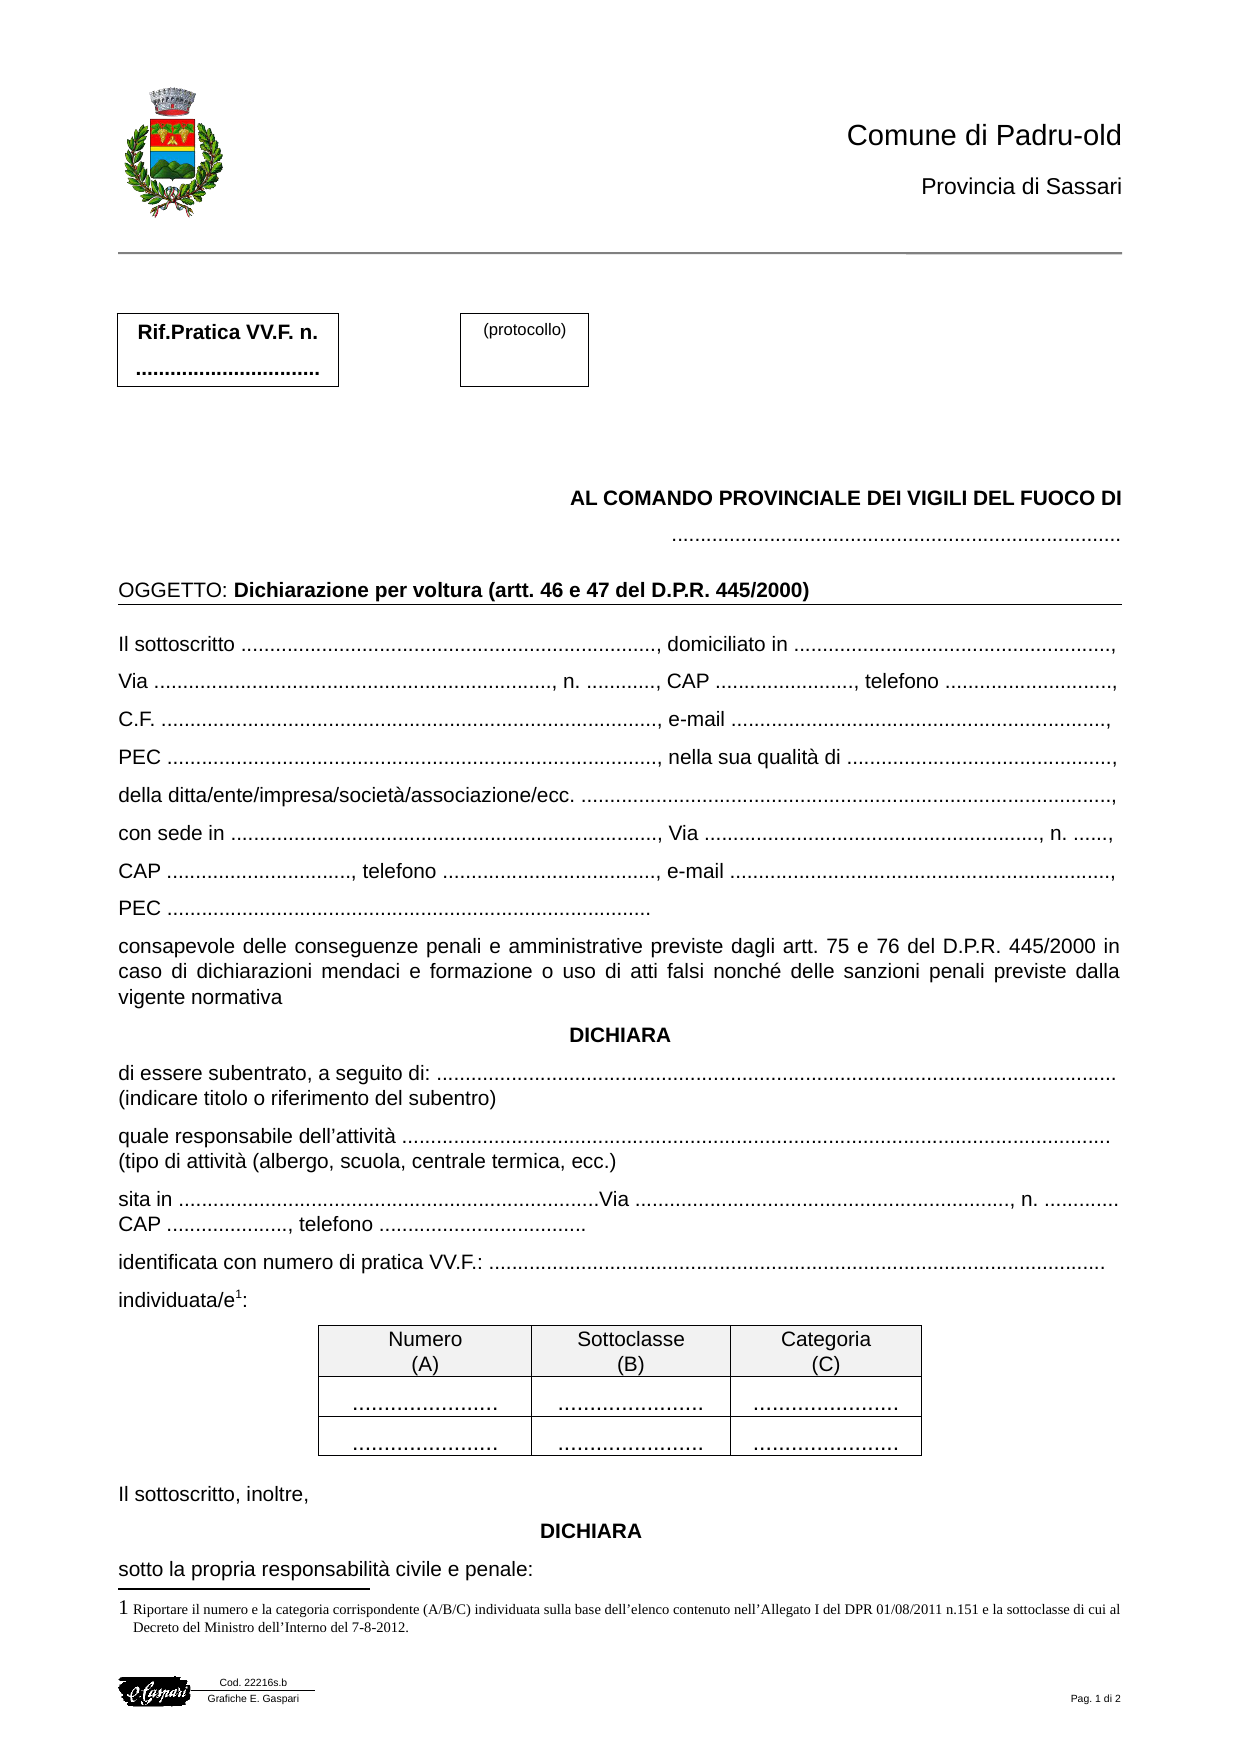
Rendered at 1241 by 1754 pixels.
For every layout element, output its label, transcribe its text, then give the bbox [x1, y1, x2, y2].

text Comune di Padru-old [224, 118, 1122, 152]
text identificata con numero di pratica VV.F.: ........................................................................................................... [118, 1250, 1122, 1274]
text della ditta/ente/impresa/società/associazione/ecc. ............................................................................................, [118, 783, 1122, 807]
table_cell ....................... [319, 1377, 531, 1416]
table_header Rif.Pratica VV.F. n. ................................ [118, 314, 338, 386]
text DICHIARA [118, 1519, 1064, 1543]
table_header Numero (A) [319, 1326, 531, 1376]
text PEC .................................................................................... [118, 896, 1122, 920]
table_header (protocollo) [461, 314, 588, 386]
table_cell ....................... [532, 1377, 730, 1416]
table_header [339, 313, 460, 386]
text Il sottoscritto, inoltre, [118, 1481, 1063, 1505]
text sotto la propria responsabilità civile e penale: [118, 1557, 1107, 1581]
text consapevole delle conseguenze penali e amministrative previste dagli artt. 75 e 76 del D.P.R. 445/2000 in caso di dichiarazioni mendaci e formazione o uso di atti falsi nonché delle sanzioni penali previste dalla vigente normativa [118, 934, 1122, 1009]
text PEC ....................................................................................., nella sua qualità di .............................................., [118, 745, 1122, 769]
table_header Categoria (C) [731, 1326, 921, 1376]
text Via ....................................................................., n. ............, CAP ........................, telefono ............................., [118, 669, 1122, 693]
table_header Sottoclasse (B) [532, 1326, 730, 1376]
text C.F. ......................................................................................, e-mail ................................................................., [118, 707, 1122, 731]
text CAP ................................, telefono ....................................., e-mail .................................................................., [118, 858, 1122, 882]
text di essere subentrato, a seguito di: ...................................................................................................................... (indicare titolo o riferimento del subentro) [118, 1060, 1122, 1109]
text Il sottoscritto ........................................................................, domiciliato in ......................................................., [118, 632, 1122, 656]
text quale responsabile dell’attività ........................................................................................................................... (tipo di attività (albergo, scuola, centrale termica, ecc.) [118, 1123, 1122, 1173]
text DICHIARA [118, 1022, 1122, 1046]
text OGGETTO: Dichiarazione per voltura (artt. 46 e 47 del D.P.R. 445/2000) [118, 578, 1122, 604]
picture [122, 87, 224, 219]
text individuata/e: [118, 1287, 1122, 1311]
text sita in .........................................................................Via ................................................................., n. ............. CAP ....................., telefono .................................... [118, 1187, 1122, 1236]
text Provincia di Sassari [224, 173, 1122, 200]
text con sede in .........................................................................., Via .........................................................., n. ......, [118, 821, 1122, 844]
table_cell ....................... [532, 1417, 730, 1455]
picture [117, 1675, 191, 1707]
table_cell ....................... [731, 1417, 921, 1455]
text Riportare il numero e la categoria corrispondente (A/B/C) individuata sulla base dell’elenco contenuto nell’Allegato I del DPR 01/08/2011 n.151 e la sottoclasse di cui al Decreto del Ministro dell’Interno del 7-8-2012. [118, 1595, 1122, 1636]
table_cell ....................... [319, 1417, 531, 1455]
text AL COMANDO PROVINCIALE DEI VIGILI DEL FUOCO DI [118, 486, 1122, 509]
text .............................................................................. [118, 522, 1122, 546]
table_cell ....................... [731, 1377, 921, 1416]
